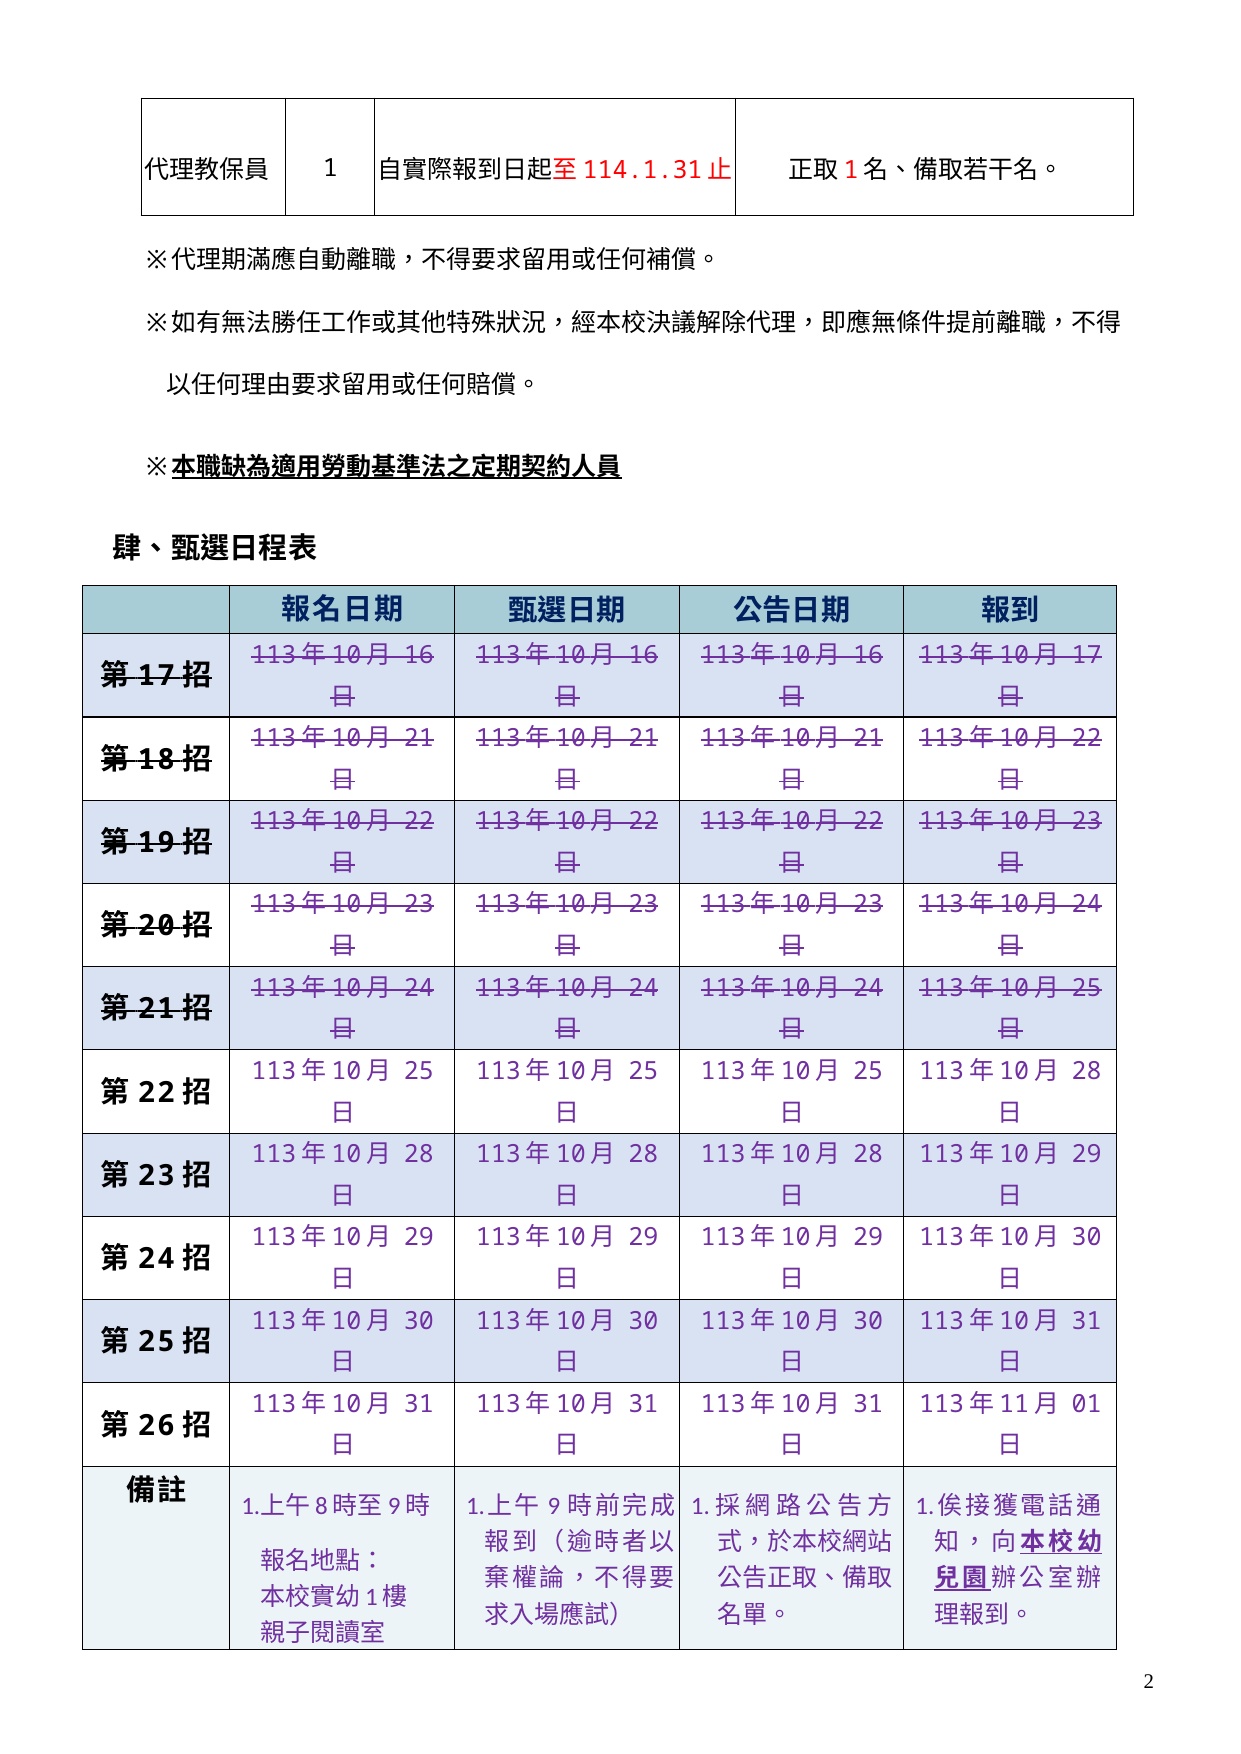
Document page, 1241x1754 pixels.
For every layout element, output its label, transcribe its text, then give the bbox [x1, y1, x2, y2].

table_cell 113年10月 28日 [230, 1134, 454, 1216]
table_cell 第23招 [83, 1134, 229, 1216]
table_cell 113年10月 23日 [455, 884, 679, 966]
table_cell 113年10月 23日 [230, 884, 454, 966]
table_cell 1.上午9時前完成報到（逾時者以棄權論，不得要求入場應試） [455, 1467, 679, 1649]
table_cell 備註 [83, 1467, 229, 1649]
table_cell 1.採網路公告方式，於本校網站公告正取、備取名單。 [680, 1467, 903, 1649]
table_cell 113年10月 30日 [455, 1300, 679, 1382]
table_cell 113年10月 29日 [680, 1217, 903, 1299]
table_cell 113年10月 31日 [455, 1383, 679, 1466]
table_header 甄選日期 [455, 586, 679, 633]
table_cell 113年10月 29日 [904, 1134, 1116, 1216]
table_cell 第24招 [83, 1217, 229, 1299]
table_cell 113年10月 24日 [230, 967, 454, 1049]
table_cell 113年10月 24日 [904, 884, 1116, 966]
table_cell 代理教保員 [142, 99, 285, 215]
table_cell 第20招 [83, 884, 229, 966]
table_cell 1.俟接獲電話通知，向本校幼兒園辦公室辦理報到。 [904, 1467, 1116, 1649]
table_cell 113年10月 25日 [455, 1050, 679, 1133]
table_cell 113年10月 22日 [455, 801, 679, 883]
text ※本職缺為適用勞動基準法之定期契約人員 [142, 422, 1146, 485]
table_cell 113年10月 24日 [680, 967, 903, 1049]
table_cell 第21招 [83, 967, 229, 1049]
table_cell 113年10月 22日 [680, 801, 903, 883]
text ※如有無法勝任工作或其他特殊狀況，經本校決議解除代理，即應無條件提前離職，不得以任何理由要求留用或任何賠償。 [142, 279, 1146, 404]
table_cell 113年10月 25日 [904, 967, 1116, 1049]
table_cell 113年10月 28日 [680, 1134, 903, 1216]
table_cell 113年10月 30日 [230, 1300, 454, 1382]
table_cell 113年10月 25日 [680, 1050, 903, 1133]
list 甄選日程表 [112, 504, 1146, 566]
table_cell 113年10月 30日 [904, 1217, 1116, 1299]
table_cell 1.上午8時至9時 報名地點： 本校實幼1樓 親子閱讀室 [230, 1467, 454, 1649]
table_cell 113年10月 31日 [680, 1383, 903, 1466]
table_cell 113年10月 28日 [455, 1134, 679, 1216]
table_cell 113年10月 16日 [455, 634, 679, 716]
table_cell 自實際報到日起至114.1.31止 [375, 99, 735, 215]
table_cell 113年10月 17日 [904, 634, 1116, 716]
table_cell 113年10月 21日 [230, 718, 454, 800]
table_cell 113年10月 23日 [904, 801, 1116, 883]
table_header [83, 586, 229, 633]
table_cell 113年10月 29日 [455, 1217, 679, 1299]
table_cell 113年10月 22日 [230, 801, 454, 883]
table_cell 1 [286, 99, 374, 215]
table_cell 第17招 [83, 634, 229, 716]
table_header 報到 [904, 586, 1116, 633]
table_cell 113年10月 25日 [230, 1050, 454, 1133]
table_cell 113年10月 23日 [680, 884, 903, 966]
table_cell 第26招 [83, 1383, 229, 1466]
table_cell 113年11月 01日 [904, 1383, 1116, 1466]
table_cell 113年10月 31日 [230, 1383, 454, 1466]
table_cell 113年10月 21日 [455, 718, 679, 800]
table_cell 正取1名、備取若干名。 [736, 99, 1133, 215]
table_cell 113年10月 22日 [904, 718, 1116, 800]
table_cell 第25招 [83, 1300, 229, 1382]
table_cell 113年10月 16日 [680, 634, 903, 716]
text ※代理期滿應自動離職，不得要求留用或任何補償。 [142, 216, 1158, 279]
table_cell 113年10月 24日 [455, 967, 679, 1049]
table_cell 113年10月 16日 [230, 634, 454, 716]
table_cell 第19招 [83, 801, 229, 883]
table_cell 113年10月 28日 [904, 1050, 1116, 1133]
table_cell 113年10月 21日 [680, 718, 903, 800]
table_cell 113年10月 30日 [680, 1300, 903, 1382]
table_cell 第22招 [83, 1050, 229, 1133]
table_cell 第18招 [83, 718, 229, 800]
table_cell 113年10月 31日 [904, 1300, 1116, 1382]
table_header 報名日期 [230, 586, 454, 633]
table_cell 113年10月 29日 [230, 1217, 454, 1299]
table_header 公告日期 [680, 586, 903, 633]
